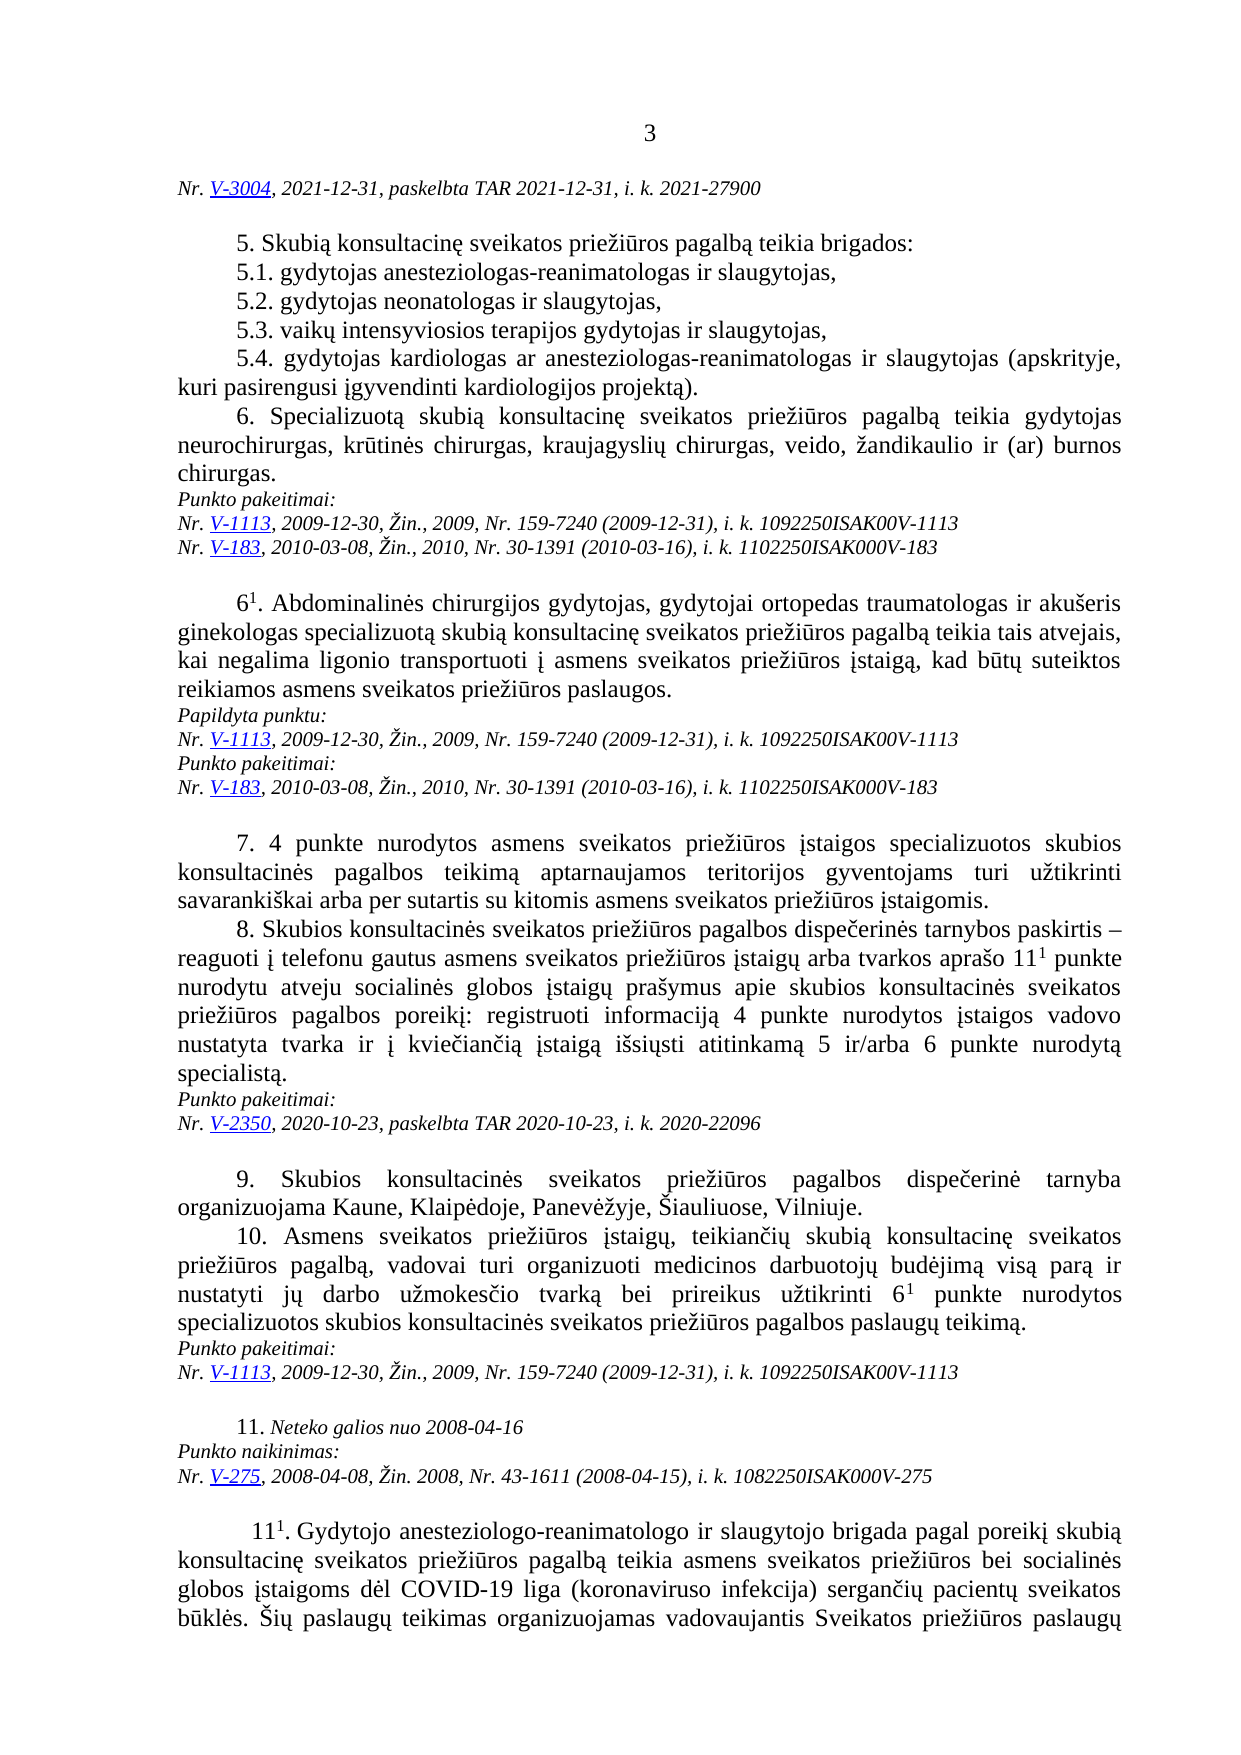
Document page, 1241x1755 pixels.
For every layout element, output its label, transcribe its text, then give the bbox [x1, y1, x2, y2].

text Nr. V-275, 2008-04-08, Žin. 2008, Nr. 43-1611 (2008-04-15), i. k. 1082250ISAK000V-275 [177, 1463, 1122, 1488]
text Papildyta punktu: [177, 703, 1122, 727]
text Punkto naikinimas: [177, 1439, 1122, 1463]
text Nr. V-1113, 2009-12-30, Žin., 2009, Nr. 159-7240 (2009-12-31), i. k. 1092250ISAK00V-1113 [177, 727, 1122, 751]
text Nr. V-2350, 2020-10-23, paskelbta TAR 2020-10-23, i. k. 2020-22096 [177, 1111, 1122, 1135]
text Nr. V-1113, 2009-12-30, Žin., 2009, Nr. 159-7240 (2009-12-31), i. k. 1092250ISAK00V-1113 [177, 511, 1122, 535]
text 11. Neteko galios nuo 2008-04-16 [177, 1413, 1122, 1439]
text 6. Specializuotą skubią konsultacinę sveikatos priežiūros pagalbą teikia gydytojas neurochirurgas, krūtinės chirurgas, kraujagyslių chirurgas, veido, žandikaulio ir (ar) burnos chirurgas. [177, 401, 1122, 487]
text 9. Skubios konsultacinės sveikatos priežiūros pagalbos dispečerinė tarnyba organizuojama Kaune, Klaipėdoje, Panevėžyje, Šiauliuose, Vilniuje. [177, 1164, 1122, 1221]
text Punkto pakeitimai: [177, 1087, 1122, 1111]
text 5. Skubią konsultacinę sveikatos priežiūros pagalbą teikia brigados: [177, 228, 1122, 257]
text Nr. V-183, 2010-03-08, Žin., 2010, Nr. 30-1391 (2010-03-16), i. k. 1102250ISAK000V-183 [177, 775, 1122, 799]
text Punkto pakeitimai: [177, 1336, 1122, 1360]
text 111. Gydytojo anesteziologo-reanimatologo ir slaugytojo brigada pagal poreikį skubią konsultacinę sveikatos priežiūros pagalbą teikia asmens sveikatos priežiūros bei socialinės globos įstaigoms dėl COVID-19 liga (koronaviruso infekcija) sergančių pacientų sveikatos būklės. Šių paslaugų teikimas organizuojamas vadovaujantis Sveikatos priežiūros paslaugų [177, 1516, 1122, 1631]
text 8. Skubios konsultacinės sveikatos priežiūros pagalbos dispečerinės tarnybos paskirtis – reaguoti į telefonu gautus asmens sveikatos priežiūros įstaigų arba tvarkos aprašo 111 punkte nurodytu atveju socialinės globos įstaigų prašymus apie skubios konsultacinės sveikatos priežiūros pagalbos poreikį: registruoti informaciją 4 punkte nurodytos įstaigos vadovo nustatyta tvarka ir į kviečiančią įstaigą išsiųsti atitinkamą 5 ir/arba 6 punkte nurodytą specialistą. [177, 914, 1122, 1087]
text Punkto pakeitimai: [177, 751, 1122, 775]
text Nr. V-3004, 2021-12-31, paskelbta TAR 2021-12-31, i. k. 2021-27900 [177, 176, 1122, 200]
text Nr. V-1113, 2009-12-30, Žin., 2009, Nr. 159-7240 (2009-12-31), i. k. 1092250ISAK00V-1113 [177, 1360, 1122, 1384]
text 10. Asmens sveikatos priežiūros įstaigų, teikiančių skubią konsultacinę sveikatos priežiūros pagalbą, vadovai turi organizuoti medicinos darbuotojų budėjimą visą parą ir nustatyti jų darbo užmokesčio tvarką bei prireikus užtikrinti 61 punkte nurodytos specializuotos skubios konsultacinės sveikatos priežiūros pagalbos paslaugų teikimą. [177, 1221, 1122, 1336]
text Punkto pakeitimai: [177, 487, 1122, 511]
text 7. 4 punkte nurodytos asmens sveikatos priežiūros įstaigos specializuotos skubios konsultacinės pagalbos teikimą aptarnaujamos teritorijos gyventojams turi užtikrinti savarankiškai arba per sutartis su kitomis asmens sveikatos priežiūros įstaigomis. [177, 828, 1122, 914]
text 5.2. gydytojas neonatologas ir slaugytojas, [177, 286, 1122, 315]
text Nr. V-183, 2010-03-08, Žin., 2010, Nr. 30-1391 (2010-03-16), i. k. 1102250ISAK000V-183 [177, 535, 1122, 559]
text 5.3. vaikų intensyviosios terapijos gydytojas ir slaugytojas, [177, 315, 1122, 343]
text 5.4. gydytojas kardiologas ar anesteziologas-reanimatologas ir slaugytojas (apskrityje, kuri pasirengusi įgyvendinti kardiologijos projektą). [177, 343, 1122, 401]
text 61. Abdominalinės chirurgijos gydytojas, gydytojai ortopedas traumatologas ir akušeris ginekologas specializuotą skubią konsultacinę sveikatos priežiūros pagalbą teikia tais atvejais, kai negalima ligonio transportuoti į asmens sveikatos priežiūros įstaigą, kad būtų suteiktos reikiamos asmens sveikatos priežiūros paslaugos. [177, 588, 1122, 703]
text 5.1. gydytojas anesteziologas-reanimatologas ir slaugytojas, [177, 257, 1122, 286]
